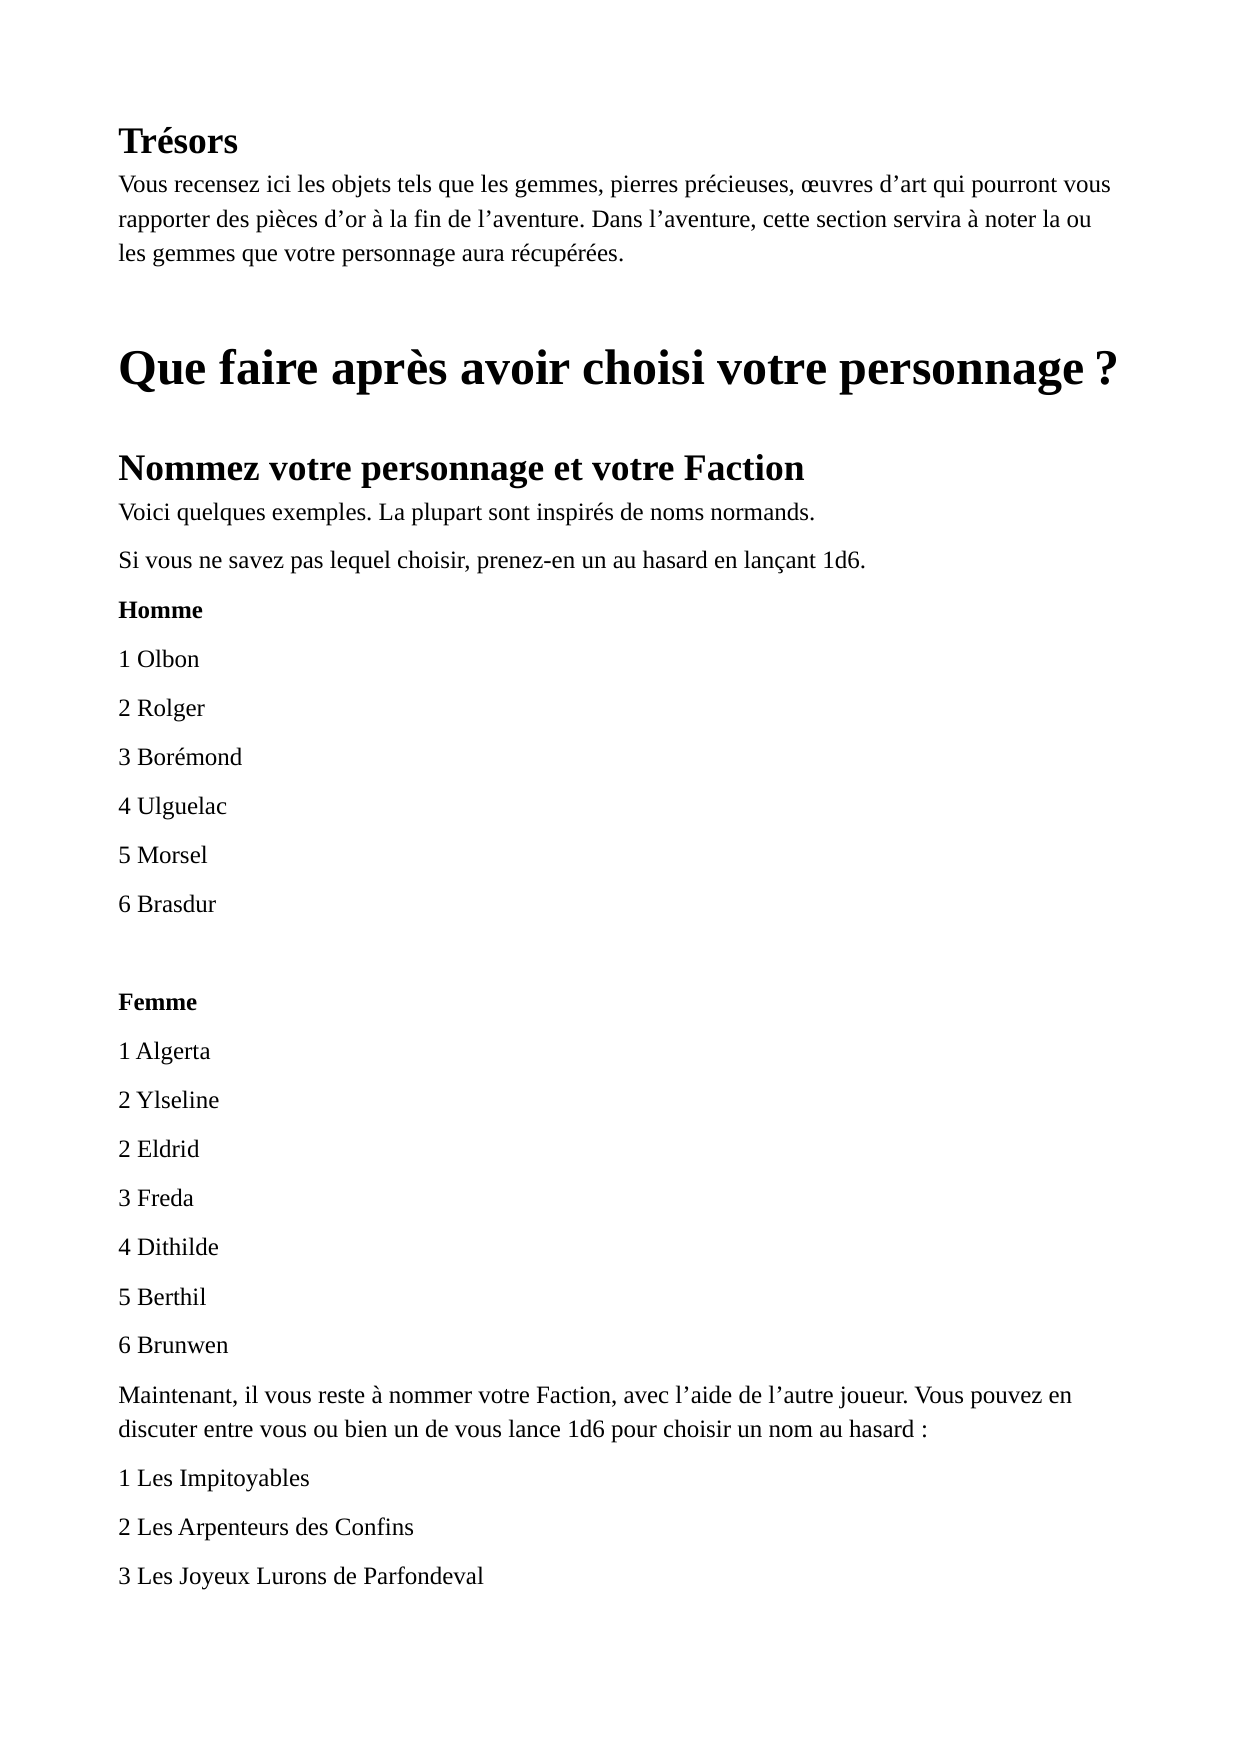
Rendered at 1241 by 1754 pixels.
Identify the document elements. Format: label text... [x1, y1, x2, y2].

text Vous recensez ici les objets tels que les gemmes, pierres précieuses, œuvres d’art qui pourront vous rapporter des pièces d’or à la fin de l’aventure. Dans l’aventure, cette section servira à noter la ou les gemmes que votre personnage aura récupérées. [118, 169, 1122, 267]
text Maintenant, il vous reste à nommer votre Faction, avec l’aide de l’autre joueur. Vous pouvez en discuter entre vous ou bien un de vous lance 1d6 pour choisir un nom au hasard : [118, 1380, 1122, 1443]
text 1 Les Impitoyables [118, 1463, 1122, 1492]
text 4 Ulguelac [118, 791, 1122, 820]
text 4 Dithilde [118, 1232, 1122, 1261]
text 2 Ylseline [118, 1085, 1122, 1114]
text 3 Borémond [118, 742, 1122, 771]
text Si vous ne savez pas lequel choisir, prenez-en un au hasard en lançant 1d6. [118, 546, 1122, 574]
text 3 Les Joyeux Lurons de Parfondeval [118, 1561, 1122, 1590]
text 2 Eldrid [118, 1134, 1122, 1163]
text Homme [118, 595, 1122, 623]
text 3 Freda [118, 1183, 1122, 1212]
text Femme [118, 987, 1122, 1016]
text 2 Les Arpenteurs des Confins [118, 1512, 1122, 1541]
text 5 Berthil [118, 1282, 1122, 1310]
text 5 Morsel [118, 840, 1122, 869]
subtitle Nommez votre personnage et votre Faction [118, 445, 1122, 488]
text Voici quelques exemples. La plupart sont inspirés de noms normands. [118, 497, 1122, 525]
subtitle Trésors [118, 118, 1122, 161]
text 2 Rolger [118, 693, 1122, 722]
text 1 Algerta [118, 1036, 1122, 1065]
text 1 Olbon [118, 644, 1122, 672]
text 6 Brasdur [118, 889, 1122, 918]
text 6 Brunwen [118, 1331, 1122, 1359]
subtitle Que faire après avoir choisi votre personnage ? [118, 338, 1122, 395]
